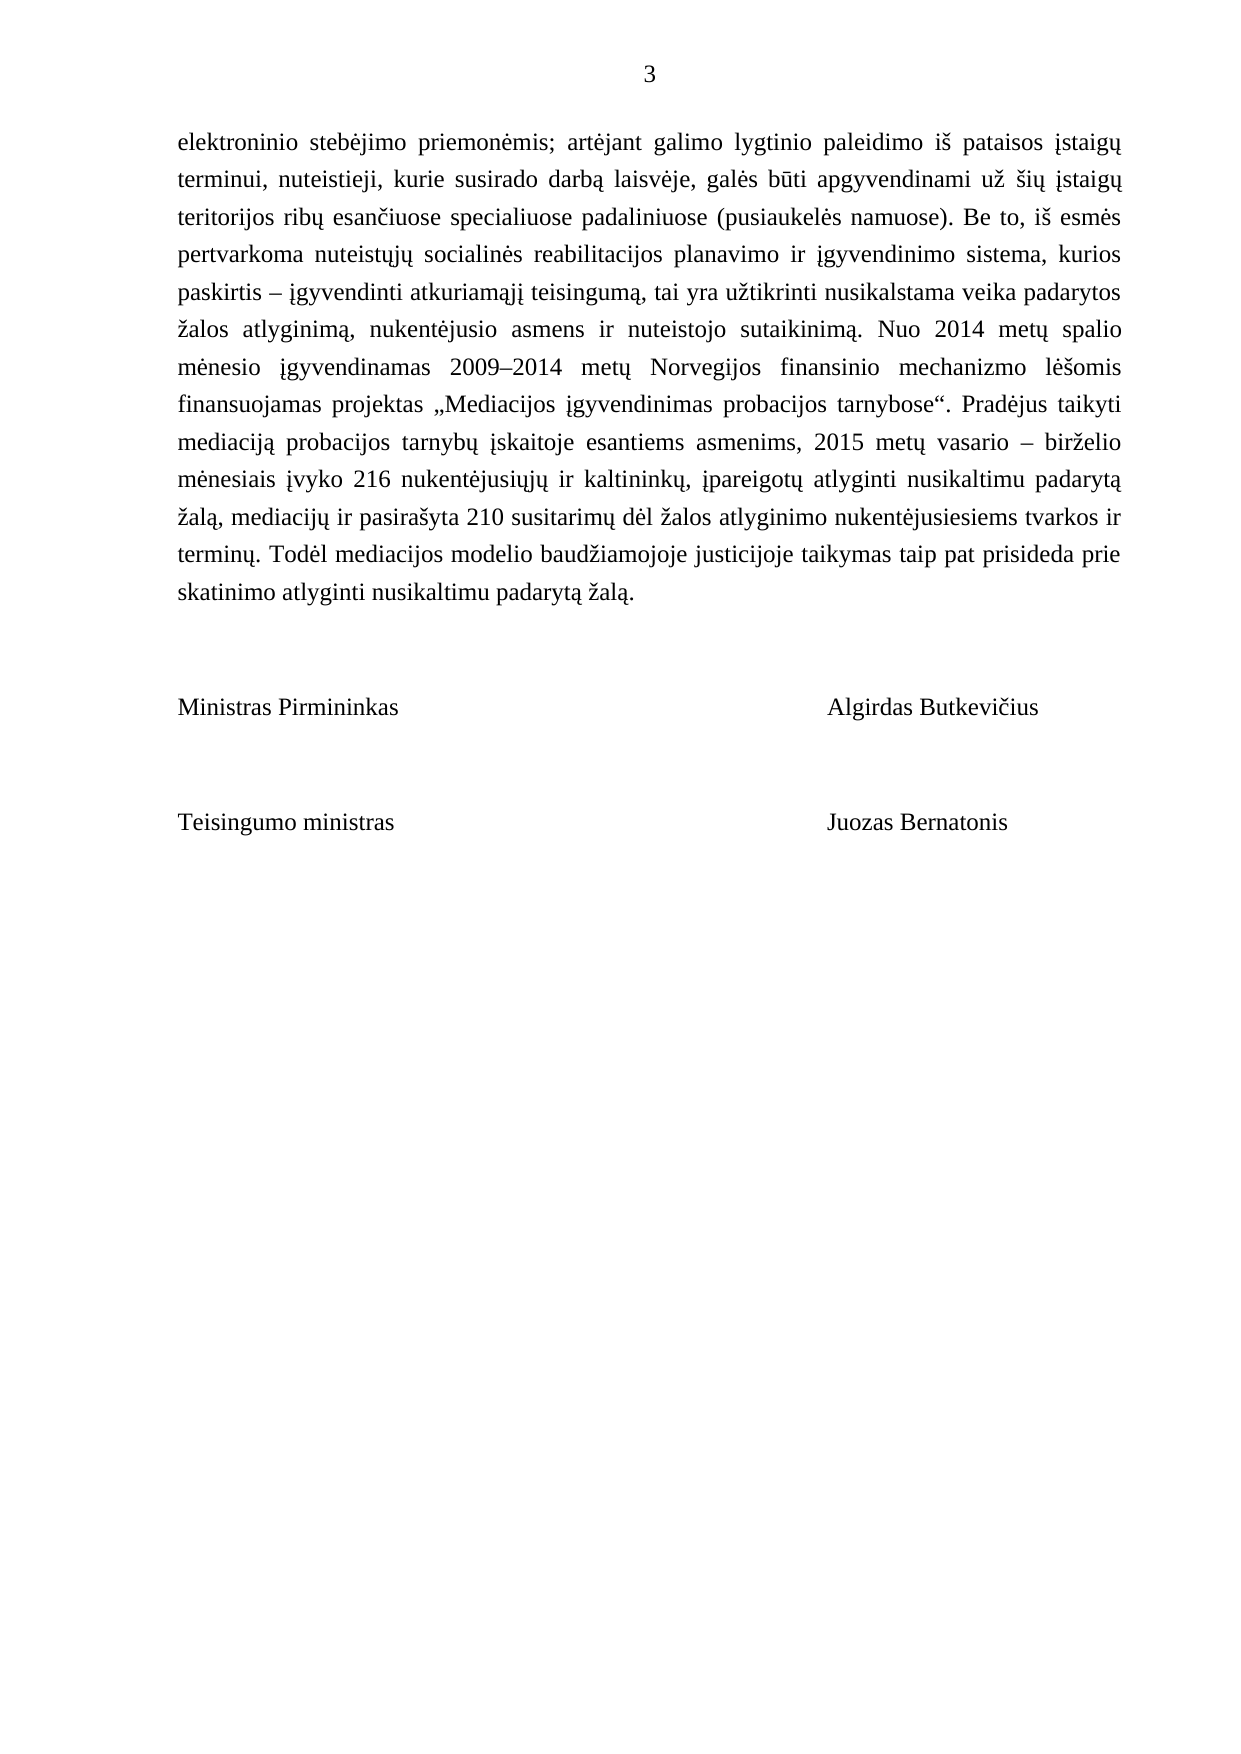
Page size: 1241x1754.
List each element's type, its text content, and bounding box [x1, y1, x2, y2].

text Teisingumo ministras Juozas Bernatonis [177, 807, 1122, 836]
text elektroninio stebėjimo priemonėmis; artėjant galimo lygtinio paleidimo iš pataisos įstaigų terminui, nuteistieji, kurie susirado darbą laisvėje, galės būti apgyvendinami už šių įstaigų teritorijos ribų esančiuose specialiuose padaliniuose (pusiaukelės namuose). Be to, iš esmės pertvarkoma nuteistųjų socialinės reabilitacijos planavimo ir įgyvendinimo sistema, kurios paskirtis – įgyvendinti atkuriamąjį teisingumą, tai yra užtikrinti nusikalstama veika padarytos žalos atlyginimą, nukentėjusio asmens ir nuteistojo sutaikinimą. Nuo 2014 metų spalio mėnesio įgyvendinamas 2009–2014 metų Norvegijos finansinio mechanizmo lėšomis finansuojamas projektas „Mediacijos įgyvendinimas probacijos tarnybose“. Pradėjus taikyti mediaciją probacijos tarnybų įskaitoje esantiems asmenims, 2015 metų vasario – birželio mėnesiais įvyko 216 nukentėjusiųjų ir kaltininkų, įpareigotų atlyginti nusikaltimu padarytą žalą, mediacijų ir pasirašyta 210 susitarimų dėl žalos atlyginimo nukentėjusiesiems tvarkos ir terminų. Todėl mediacijos modelio baudžiamojoje justicijoje taikymas taip pat prisideda prie skatinimo atlyginti nusikaltimu padarytą žalą. [177, 118, 1122, 606]
text Ministras Pirmininkas Algirdas Butkevičius [177, 692, 1122, 721]
